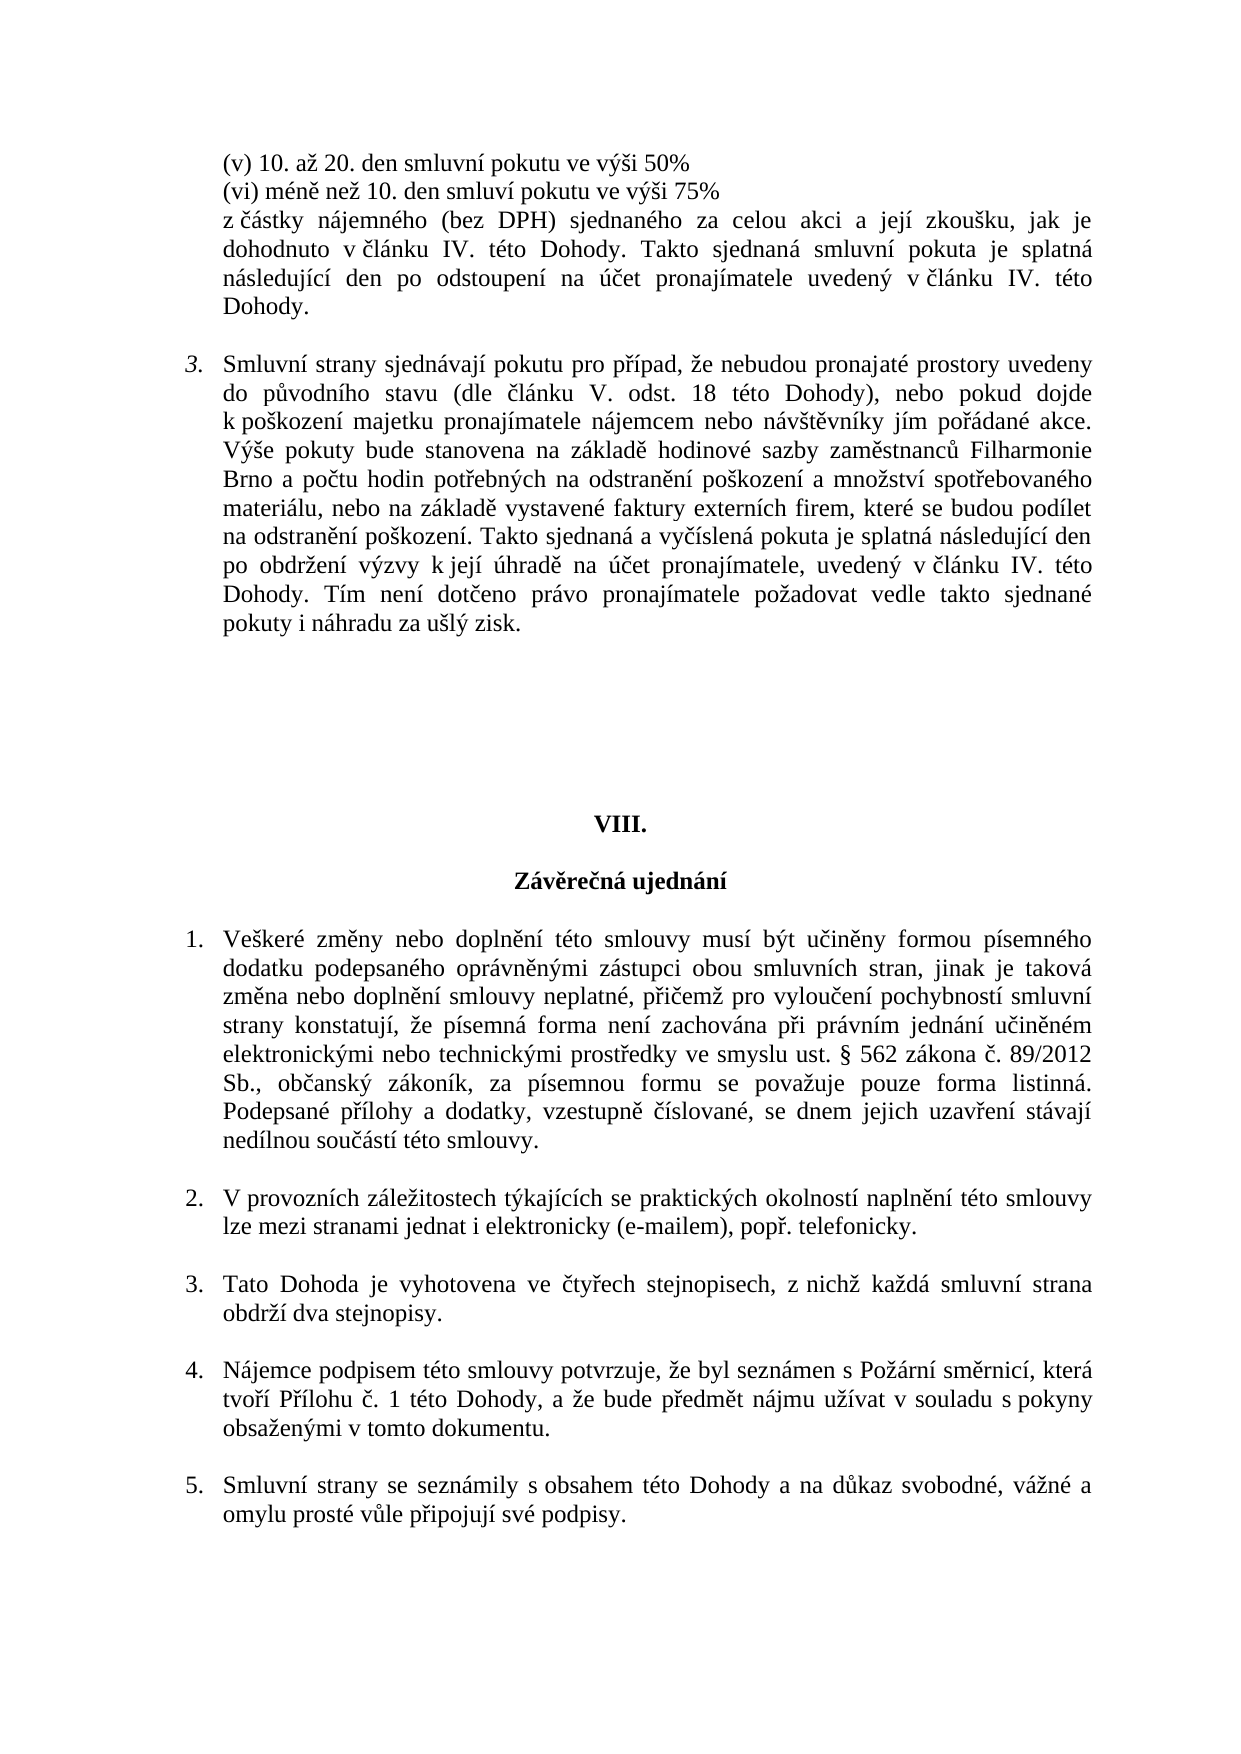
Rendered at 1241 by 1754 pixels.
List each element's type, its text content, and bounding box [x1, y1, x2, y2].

list V provozních záležitostech týkajících se praktických okolností naplnění této smlouvy lze mezi stranami jednat i elektronicky (e-mailem), popř. telefonicky. [185, 1183, 1093, 1240]
list Veškeré změny nebo doplnění této smlouvy musí být učiněny formou písemného dodatku podepsaného oprávněnými zástupci obou smluvních stran, jinak je taková změna nebo doplnění smlouvy neplatné, přičemž pro vyloučení pochybností smluvní strany konstatují, že písemná forma není zachována při právním jednání učiněném elektronickými nebo technickými prostředky ve smyslu ust. § 562 zákona č. 89/2012 Sb., občanský zákoník, za písemnou formu se považuje pouze forma listinná. Podepsané přílohy a dodatky, vzestupně číslované, se dnem jejich uzavření stávají nedílnou součástí této smlouvy. [185, 924, 1093, 1154]
text (v) 10. až 20. den smluvní pokutu ve výši 50% [223, 148, 1093, 176]
list Tato Dohoda je vyhotovena ve čtyřech stejnopisech, z nichž každá smluvní strana obdrží dva stejnopisy. [185, 1269, 1093, 1326]
list Smluvní strany sjednávají pokutu pro případ, že nebudou pronajaté prostory uvedeny do původního stavu (dle článku V. odst. 18 této Dohody), nebo pokud dojde k poškození majetku pronajímatele nájemcem nebo návštěvníky jím pořádané akce. Výše pokuty bude stanovena na základě hodinové sazby zaměstnanců Filharmonie Brno a počtu hodin potřebných na odstranění poškození a množství spotřebovaného materiálu, nebo na základě vystavené faktury externích firem, které se budou podílet na odstranění poškození. Takto sjednaná a vyčíslená pokuta je splatná následující den po obdržení výzvy k její úhradě na účet pronajímatele, uvedený v článku IV. této Dohody. Tím není dotčeno právo pronajímatele požadovat vedle takto sjednané pokuty i náhradu za ušlý zisk. [185, 349, 1093, 636]
list Smluvní strany se seznámily s obsahem této Dohody a na důkaz svobodné, vážné a omylu prosté vůle připojují své podpisy. [185, 1470, 1093, 1528]
text z částky nájemného (bez DPH) sjednaného za celou akci a její zkoušku, jak je dohodnuto v článku IV. této Dohody. Takto sjednaná smluvní pokuta je splatná následující den po odstoupení na účet pronajímatele uvedený v článku IV. této Dohody. [223, 205, 1093, 320]
text VIII. [148, 809, 1093, 838]
text (vi) méně než 10. den smluví pokutu ve výši 75% [223, 176, 1093, 205]
list Nájemce podpisem této smlouvy potvrzuje, že byl seznámen s Požární směrnicí, která tvoří Přílohu č. 1 této Dohody, a že bude předmět nájmu užívat v souladu s pokyny obsaženými v tomto dokumentu. [185, 1355, 1093, 1441]
text Závěrečná ujednání [148, 866, 1093, 895]
